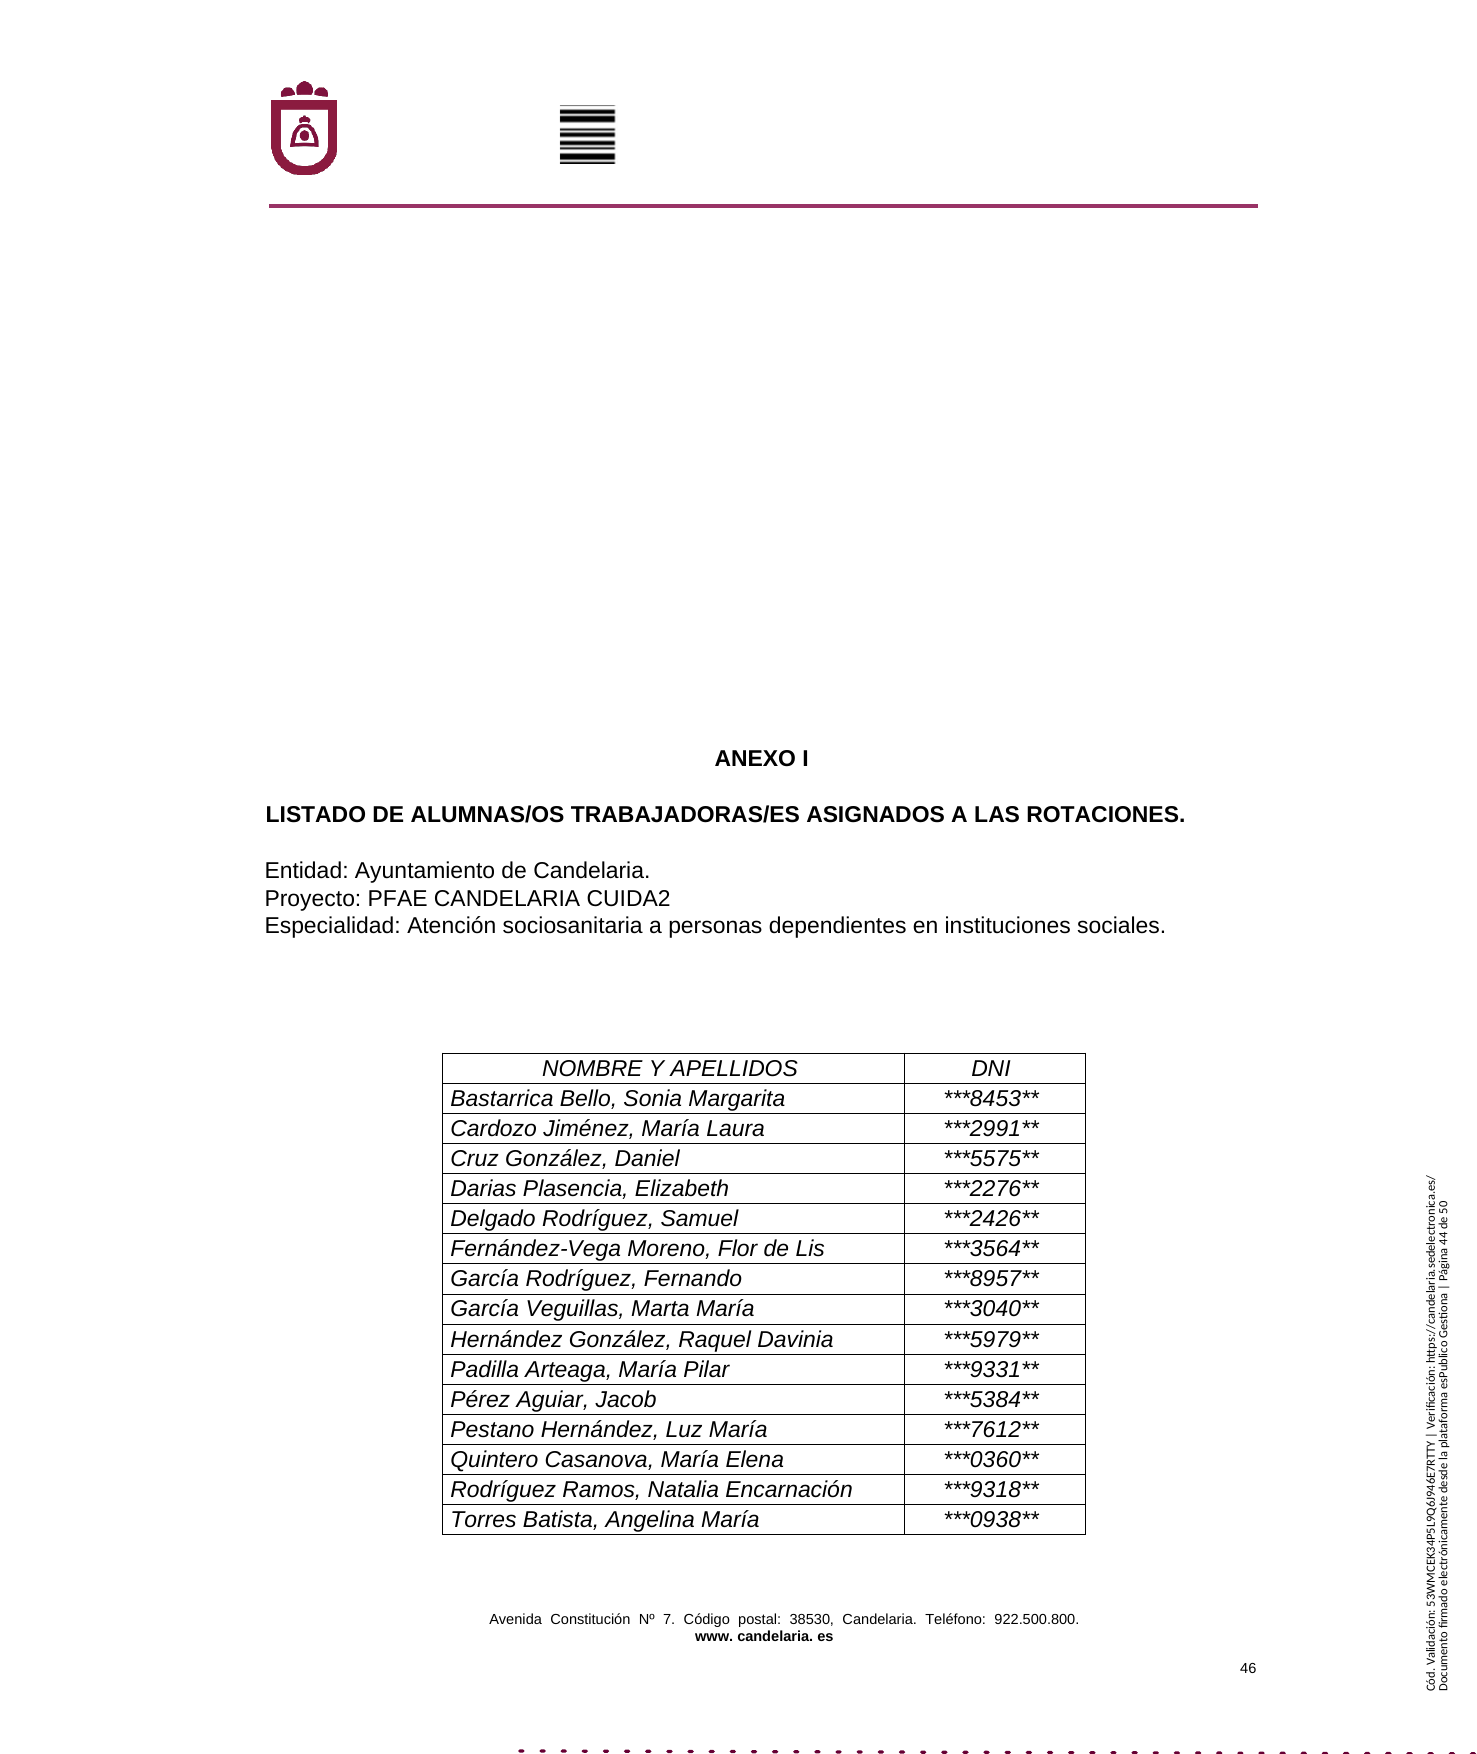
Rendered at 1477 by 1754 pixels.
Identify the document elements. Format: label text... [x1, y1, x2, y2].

table_cell Fernández-Vega Moreno, Flor de Lis [443, 1234, 904, 1263]
table_cell Darias Plasencia, Elizabeth [443, 1174, 904, 1203]
table_cell Pérez Aguiar, Jacob [443, 1385, 904, 1414]
table_cell Torres Batista, Angelina María [443, 1505, 904, 1534]
subtitle ANEXO I [298, 744, 1231, 771]
table_cell ***9318** [905, 1475, 1085, 1504]
table_cell Pestano Hernández, Luz María [443, 1415, 904, 1444]
table_cell ***8957** [905, 1264, 1085, 1293]
text Especialidad: Atención sociosanitaria a personas dependientes en instituciones sociales. [264, 912, 1263, 939]
table_cell Cardozo Jiménez, María Laura [443, 1114, 904, 1143]
table_cell ***0938** [905, 1505, 1085, 1534]
table_cell ***2426** [905, 1204, 1085, 1233]
table_cell ***0360** [905, 1445, 1085, 1474]
table_cell ***5384** [905, 1385, 1085, 1414]
table_cell Cruz González, Daniel [443, 1144, 904, 1173]
table_cell Padilla Arteaga, María Pilar [443, 1355, 904, 1384]
text LISTADO DE ALUMNAS/OS TRABAJADORAS/ES ASIGNADOS A LAS ROTACIONES. [265, 801, 1264, 827]
table_cell García Veguillas, Marta María [443, 1295, 904, 1323]
table_cell Hernández González, Raquel Davinia [443, 1325, 904, 1354]
text Entidad: Ayuntamiento de Candelaria. [264, 857, 1263, 883]
table_header NOMBRE Y APELLIDOS [443, 1054, 904, 1083]
table_cell García Rodríguez, Fernando [443, 1264, 904, 1293]
table_cell ***3564** [905, 1234, 1085, 1263]
table_cell ***3040** [905, 1295, 1085, 1323]
table_cell ***9331** [905, 1355, 1085, 1384]
table_cell ***8453** [905, 1084, 1085, 1113]
table_cell Bastarrica Bello, Sonia Margarita [443, 1084, 904, 1113]
table_cell ***5575** [905, 1144, 1085, 1173]
table_cell Quintero Casanova, María Elena [443, 1445, 904, 1474]
table_cell ***2276** [905, 1174, 1085, 1203]
table_cell ***2991** [905, 1114, 1085, 1143]
table_cell Delgado Rodríguez, Samuel [443, 1204, 904, 1233]
text Proyecto: PFAE CANDELARIA CUIDA2 [264, 884, 1263, 911]
table_cell ***5979** [905, 1325, 1085, 1354]
table_cell Rodríguez Ramos, Natalia Encarnación [443, 1475, 904, 1504]
table_cell ***7612** [905, 1415, 1085, 1444]
table_header DNI [905, 1054, 1085, 1083]
